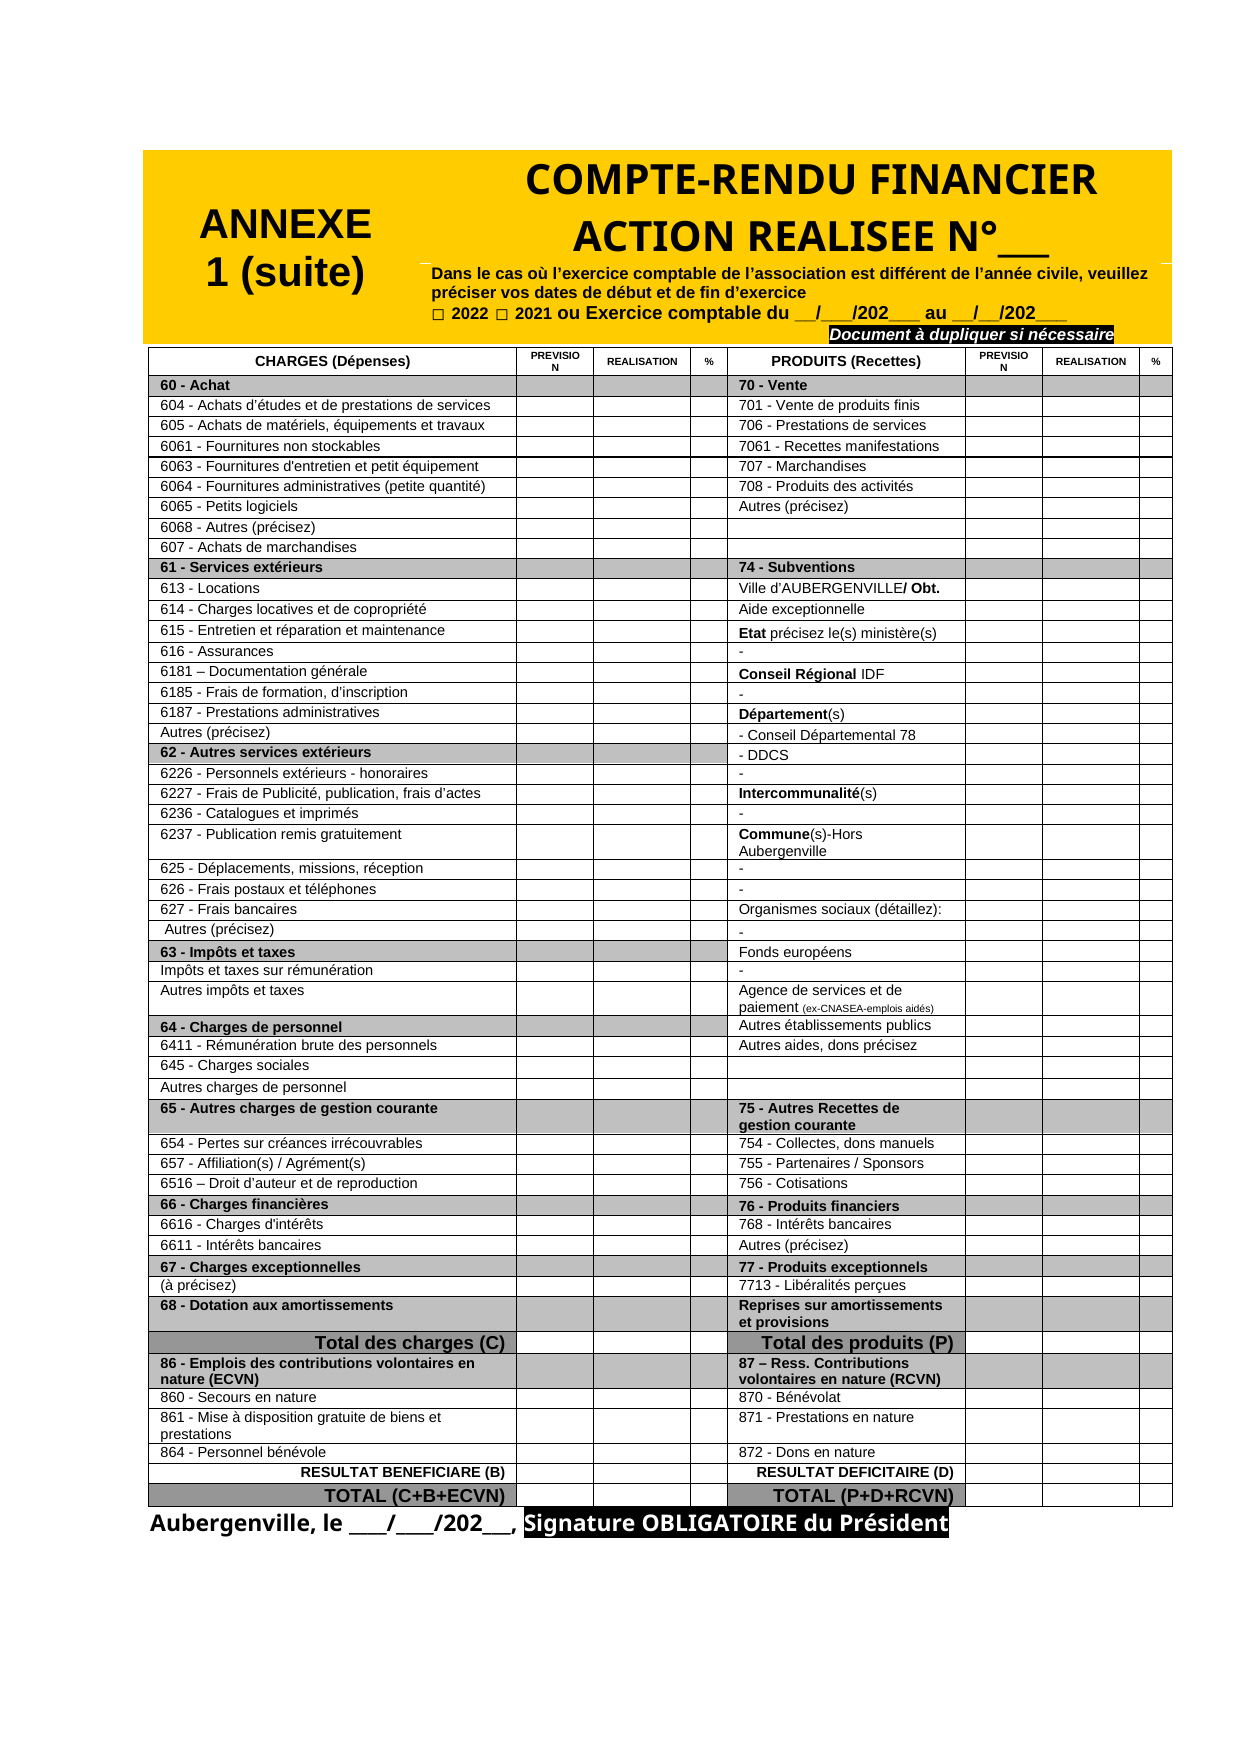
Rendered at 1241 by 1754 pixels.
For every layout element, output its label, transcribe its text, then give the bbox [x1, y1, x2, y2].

table_cell [1043, 901, 1139, 920]
table_cell [966, 880, 1042, 899]
table_cell Autres (précisez) [149, 724, 516, 743]
table_cell (à précisez) [149, 1277, 516, 1296]
table_cell [1140, 1354, 1172, 1388]
table_header COMPTE-RENDU FINANCIER ACTION REALISEE N°___ [420, 150, 1172, 263]
table_cell [594, 962, 690, 981]
table_cell [1140, 519, 1172, 538]
table_cell [691, 765, 727, 784]
table_cell [1140, 579, 1172, 600]
table_cell 62 - Autres services extérieurs [149, 744, 516, 763]
table_cell [1140, 1464, 1172, 1483]
table_cell 6516 – Droit d’auteur et de reproduction [149, 1175, 516, 1194]
table_cell [1140, 1444, 1172, 1463]
table_cell 70 - Vente [728, 376, 965, 396]
table_cell Autres (précisez) [728, 1236, 965, 1255]
table_cell [966, 1484, 1042, 1506]
table_cell [966, 962, 1042, 981]
table_cell [517, 1196, 593, 1215]
table_cell [517, 962, 593, 981]
table_header PRODUITS (Recettes) [728, 348, 965, 375]
table_cell 701 - Vente de produits finis [728, 397, 965, 416]
table_cell [594, 1297, 690, 1331]
table_cell [691, 1409, 727, 1443]
table_cell 87 – Ress. Contributions volontaires en nature (RCVN) [728, 1354, 965, 1388]
table_cell 6226 - Personnels extérieurs - honoraires [149, 765, 516, 784]
table_cell [517, 519, 593, 538]
table_cell [966, 982, 1042, 1015]
table_cell [594, 559, 690, 578]
table_cell [1043, 437, 1139, 456]
table_cell [728, 539, 965, 558]
table_cell [1140, 1057, 1172, 1077]
table_cell [517, 901, 593, 920]
table_cell [966, 1464, 1042, 1483]
table_cell [517, 478, 593, 497]
table_cell [966, 744, 1042, 763]
table_cell [966, 579, 1042, 600]
table_cell [1140, 437, 1172, 456]
table_cell [1043, 825, 1139, 859]
table_cell [691, 1389, 727, 1408]
table_cell [517, 1216, 593, 1235]
table_cell [691, 1079, 727, 1099]
table_cell [691, 397, 727, 416]
table_cell [691, 498, 727, 517]
table_cell [691, 744, 727, 763]
table_cell 615 - Entretien et réparation et maintenance [149, 621, 516, 642]
table_cell RESULTAT BENEFICIARE (B) [149, 1464, 516, 1483]
table_cell [966, 376, 1042, 396]
table_cell [966, 601, 1042, 620]
table_cell [594, 539, 690, 558]
table_cell [517, 805, 593, 824]
table_cell 65 - Autres charges de gestion courante [149, 1100, 516, 1133]
table_cell [691, 1100, 727, 1133]
table_cell 6063 - Fournitures d'entretien et petit équipement [149, 458, 516, 477]
table_cell [691, 1236, 727, 1255]
table_cell [1140, 1297, 1172, 1331]
table_cell [517, 1175, 593, 1194]
table_cell 76 - Produits financiers [728, 1196, 965, 1215]
table_cell 864 - Personnel bénévole [149, 1444, 516, 1463]
table_cell [966, 1332, 1042, 1353]
table_cell [1043, 724, 1139, 743]
table_cell [1043, 744, 1139, 763]
table_cell [594, 397, 690, 416]
table_cell 6064 - Fournitures administratives (petite quantité) [149, 478, 516, 497]
table_cell [966, 941, 1042, 961]
table_cell [1140, 539, 1172, 558]
table_cell Aide exceptionnelle [728, 601, 965, 620]
table_cell Conseil Régional IDF [728, 663, 965, 682]
table_cell 6061 - Fournitures non stockables [149, 437, 516, 456]
table_cell [1043, 579, 1139, 600]
table_cell Commune(s)-Hors Aubergenville [728, 825, 965, 859]
table_cell [1043, 1354, 1139, 1388]
table_cell [517, 880, 593, 899]
table_header % [691, 348, 727, 375]
table_cell [1043, 1216, 1139, 1235]
table_cell [691, 1484, 727, 1506]
table_cell [594, 1444, 690, 1463]
table_cell - [728, 805, 965, 824]
table_cell [691, 663, 727, 682]
table_cell [1140, 901, 1172, 920]
table_cell 7061 - Recettes manifestations [728, 437, 965, 456]
table_cell TOTAL (C+B+ECVN) [149, 1484, 516, 1506]
table_cell [691, 805, 727, 824]
table_cell Autres établissements publics [728, 1016, 965, 1036]
table_cell [728, 1057, 965, 1077]
table_cell [1043, 601, 1139, 620]
table_cell [1043, 1196, 1139, 1215]
table_cell [1043, 765, 1139, 784]
table_cell [1043, 498, 1139, 517]
table_cell 654 - Pertes sur créances irrécouvrables [149, 1135, 516, 1154]
table_cell [517, 1464, 593, 1483]
table_cell [966, 1354, 1042, 1388]
table_cell [1043, 785, 1139, 804]
table_cell [966, 805, 1042, 824]
table_cell [1043, 1037, 1139, 1056]
table_cell [691, 519, 727, 538]
table_cell [691, 643, 727, 662]
table_cell [966, 1155, 1042, 1174]
table_cell 6227 - Frais de Publicité, publication, frais d’actes [149, 785, 516, 804]
table_cell [517, 765, 593, 784]
table_cell [1140, 376, 1172, 396]
table_cell 61 - Services extérieurs [149, 559, 516, 578]
table_cell 67 - Charges exceptionnelles [149, 1256, 516, 1276]
table_cell [594, 437, 690, 456]
table_cell [594, 1100, 690, 1133]
table_cell 68 - Dotation aux amortissements [149, 1297, 516, 1331]
table_cell [594, 941, 690, 961]
table_cell [1043, 1135, 1139, 1154]
table_cell 64 - Charges de personnel [149, 1016, 516, 1036]
table_cell [517, 1100, 593, 1133]
table_cell [517, 1444, 593, 1463]
table_cell [1043, 621, 1139, 642]
table_cell [966, 765, 1042, 784]
table_cell Fonds européens [728, 941, 965, 961]
table_cell [594, 1484, 690, 1506]
table_cell [594, 724, 690, 743]
table_cell [1043, 1016, 1139, 1036]
table_cell [691, 1256, 727, 1276]
table_cell [966, 1216, 1042, 1235]
table_cell 755 - Partenaires / Sponsors [728, 1155, 965, 1174]
table_cell [1140, 559, 1172, 578]
table_cell [691, 437, 727, 456]
table_cell [1140, 1100, 1172, 1133]
table_cell [691, 478, 727, 497]
table_cell [966, 921, 1042, 940]
table_cell 6236 - Catalogues et imprimés [149, 805, 516, 824]
table_cell [1140, 458, 1172, 477]
table_cell [517, 860, 593, 879]
table_cell [966, 1277, 1042, 1296]
table_cell Autres (précisez) [728, 498, 965, 517]
table_cell 6187 - Prestations administratives [149, 704, 516, 723]
table_cell [517, 1057, 593, 1077]
table_header PREVISION [966, 348, 1042, 375]
table_cell [517, 559, 593, 578]
table_cell [594, 860, 690, 879]
table_header CHARGES (Dépenses) [149, 348, 516, 375]
table_cell [1043, 921, 1139, 940]
table_cell [966, 498, 1042, 517]
table_cell [517, 1079, 593, 1099]
table_cell [966, 1037, 1042, 1056]
table_cell [1140, 1196, 1172, 1215]
table_cell [1043, 1297, 1139, 1331]
table_cell Autres (précisez) [149, 921, 516, 940]
table_cell [691, 1016, 727, 1036]
table_cell [1043, 1155, 1139, 1174]
table_cell 607 - Achats de marchandises [149, 539, 516, 558]
table_cell [691, 539, 727, 558]
table_cell [517, 663, 593, 682]
table_cell [966, 417, 1042, 436]
table_cell [517, 1155, 593, 1174]
table_cell 645 - Charges sociales [149, 1057, 516, 1077]
table_cell [1140, 744, 1172, 763]
table_cell [517, 724, 593, 743]
table_cell - DDCS [728, 744, 965, 763]
table_cell [594, 621, 690, 642]
table_cell Etat précisez le(s) ministère(s) [728, 621, 965, 642]
table_cell [517, 397, 593, 416]
table_cell [1140, 825, 1172, 859]
table_cell [1043, 1256, 1139, 1276]
table_cell Ville d’AUBERGENVILLE/ Obt. [728, 579, 965, 600]
table_cell [594, 1216, 690, 1235]
table_cell [1140, 1016, 1172, 1036]
table_cell [1140, 724, 1172, 743]
table_cell [594, 458, 690, 477]
table_cell [1043, 458, 1139, 477]
table_cell [966, 621, 1042, 642]
table_cell [1043, 539, 1139, 558]
table_header PREVISION [517, 348, 593, 375]
table_cell [1140, 1389, 1172, 1408]
table_cell [1140, 1332, 1172, 1353]
table_cell [966, 1389, 1042, 1408]
table_cell [1043, 663, 1139, 682]
table_cell [517, 376, 593, 396]
table_cell - [728, 683, 965, 702]
table_cell [517, 437, 593, 456]
table_cell [594, 1256, 690, 1276]
table_cell [966, 458, 1042, 477]
table_cell Reprises sur amortissements et provisions [728, 1297, 965, 1331]
table_cell 6068 - Autres (précisez) [149, 519, 516, 538]
table_cell 708 - Produits des activités [728, 478, 965, 497]
table_cell [594, 1389, 690, 1408]
table_cell [1140, 417, 1172, 436]
table_cell [517, 1409, 593, 1443]
table_cell [691, 1297, 727, 1331]
table_cell [966, 704, 1042, 723]
table_cell [691, 860, 727, 879]
table_cell 6611 - Intérêts bancaires [149, 1236, 516, 1255]
table_cell [966, 559, 1042, 578]
table_cell [594, 1057, 690, 1077]
table_cell [691, 1196, 727, 1215]
table_cell 60 - Achat [149, 376, 516, 396]
table_cell [517, 1332, 593, 1353]
table_cell 626 - Frais postaux et téléphones [149, 880, 516, 899]
table_cell Total des produits (P) [728, 1332, 965, 1353]
table_cell Impôts et taxes sur rémunération [149, 962, 516, 981]
table_cell [1140, 860, 1172, 879]
table_cell [966, 683, 1042, 702]
table_cell 77 - Produits exceptionnels [728, 1256, 965, 1276]
table_cell 6237 - Publication remis gratuitement [149, 825, 516, 859]
table_cell 7713 - Libéralités perçues [728, 1277, 965, 1296]
table_cell [1140, 765, 1172, 784]
table_cell [594, 376, 690, 396]
table_cell [691, 683, 727, 702]
table_cell [1043, 860, 1139, 879]
table_cell [517, 921, 593, 940]
table_cell [966, 1016, 1042, 1036]
table_cell - [728, 962, 965, 981]
table_cell [691, 982, 727, 1015]
table_cell [691, 376, 727, 396]
table_cell 872 - Dons en nature [728, 1444, 965, 1463]
table_cell [1140, 478, 1172, 497]
table_cell [1043, 1332, 1139, 1353]
table_cell [1043, 1389, 1139, 1408]
table_cell [966, 1409, 1042, 1443]
table_cell [594, 1354, 690, 1388]
table_cell - [728, 880, 965, 899]
table_cell [691, 1332, 727, 1353]
table_cell [691, 601, 727, 620]
table_cell [1043, 559, 1139, 578]
table_cell [691, 1216, 727, 1235]
table_cell [1140, 621, 1172, 642]
table_cell [966, 643, 1042, 662]
table_cell [691, 941, 727, 961]
table_cell [1043, 1277, 1139, 1296]
table_cell [1043, 704, 1139, 723]
table_cell 616 - Assurances [149, 643, 516, 662]
table_cell [517, 579, 593, 600]
table_cell [1140, 962, 1172, 981]
table_cell [1140, 880, 1172, 899]
table_cell [691, 724, 727, 743]
table_cell [517, 539, 593, 558]
table_cell Agence de services et de paiement (ex-CNASEA-emplois aidés) [728, 982, 965, 1015]
table_cell [728, 1079, 965, 1099]
table_cell [1140, 663, 1172, 682]
table_cell [1043, 643, 1139, 662]
table_cell [594, 1332, 690, 1353]
table_cell Intercommunalité(s) [728, 785, 965, 804]
table_cell 707 - Marchandises [728, 458, 965, 477]
table_cell [691, 825, 727, 859]
table_cell [691, 962, 727, 981]
table_cell [691, 1155, 727, 1174]
table_cell [691, 1135, 727, 1154]
table_cell [1043, 1175, 1139, 1194]
table_cell [691, 1444, 727, 1463]
table_cell [594, 1135, 690, 1154]
table_cell [966, 724, 1042, 743]
table_cell [966, 1196, 1042, 1215]
table_cell 613 - Locations [149, 579, 516, 600]
table_cell TOTAL (P+D+RCVN) [728, 1484, 965, 1506]
table_cell [691, 704, 727, 723]
table_cell [1043, 397, 1139, 416]
table_cell [1043, 962, 1139, 981]
table_cell [594, 825, 690, 859]
table_cell [1140, 1216, 1172, 1235]
table_cell [1043, 941, 1139, 961]
table_cell [1140, 1277, 1172, 1296]
table_cell [1043, 376, 1139, 396]
table_cell [517, 1236, 593, 1255]
table_cell [594, 880, 690, 899]
table_cell - Conseil Départemental 78 [728, 724, 965, 743]
table_cell 6185 - Frais de formation, d’inscription [149, 683, 516, 702]
table_cell [966, 478, 1042, 497]
table_cell [1043, 1079, 1139, 1099]
table_cell 768 - Intérêts bancaires [728, 1216, 965, 1235]
table_cell [1140, 1079, 1172, 1099]
table_cell [594, 704, 690, 723]
table_cell [1140, 1155, 1172, 1174]
table_cell 6616 - Charges d'intérêts [149, 1216, 516, 1235]
table_cell [517, 825, 593, 859]
table_cell 63 - Impôts et taxes [149, 941, 516, 961]
table_cell [517, 982, 593, 1015]
table_cell [966, 519, 1042, 538]
table_cell [1043, 1444, 1139, 1463]
table_cell - [728, 860, 965, 879]
table_cell [594, 785, 690, 804]
table_cell [1140, 982, 1172, 1015]
table_cell [966, 1079, 1042, 1099]
table_cell [517, 1484, 593, 1506]
table_cell [594, 643, 690, 662]
table_cell [691, 579, 727, 600]
table_cell 754 - Collectes, dons manuels [728, 1135, 965, 1154]
table_cell Département(s) [728, 704, 965, 723]
table_cell 860 - Secours en nature [149, 1389, 516, 1408]
table_cell [1043, 1236, 1139, 1255]
table_cell [594, 579, 690, 600]
table_cell [594, 478, 690, 497]
table_cell [966, 663, 1042, 682]
table_cell [594, 1236, 690, 1255]
table_cell [594, 1175, 690, 1194]
table_cell 706 - Prestations de services [728, 417, 965, 436]
table_cell [517, 1297, 593, 1331]
table_cell [1043, 1409, 1139, 1443]
table_cell [517, 458, 593, 477]
table_cell [517, 498, 593, 517]
table_cell [517, 417, 593, 436]
table_cell [594, 1196, 690, 1215]
table_cell [517, 643, 593, 662]
text Aubergenville, le ____/____/202___, Signature OBLIGATOIRE du Président [150, 1507, 1090, 1538]
table_cell [1140, 1256, 1172, 1276]
table_header REALISATION [594, 348, 690, 375]
table_cell [1043, 417, 1139, 436]
table_cell [517, 601, 593, 620]
table_cell [966, 1256, 1042, 1276]
table_cell [1140, 498, 1172, 517]
table_cell [1140, 683, 1172, 702]
table_cell [517, 621, 593, 642]
table_cell [594, 765, 690, 784]
table_cell [1140, 704, 1172, 723]
table_cell [728, 519, 965, 538]
table_cell 74 - Subventions [728, 559, 965, 578]
table_cell [517, 704, 593, 723]
table_cell [517, 1256, 593, 1276]
table_cell [594, 1155, 690, 1174]
table_cell [1043, 982, 1139, 1015]
table_cell [517, 1016, 593, 1036]
table_cell 625 - Déplacements, missions, réception [149, 860, 516, 879]
table_cell [594, 1016, 690, 1036]
table_cell [1140, 1484, 1172, 1506]
table_cell [594, 683, 690, 702]
table_cell [1140, 601, 1172, 620]
table_cell Organismes sociaux (détaillez): [728, 901, 965, 920]
table_cell [517, 1037, 593, 1056]
table_cell [1140, 1409, 1172, 1443]
table_cell [1140, 1135, 1172, 1154]
table_cell [1043, 1057, 1139, 1077]
table_cell [1043, 519, 1139, 538]
table_cell [1140, 805, 1172, 824]
table_cell [517, 683, 593, 702]
table_cell [1140, 921, 1172, 940]
table_cell [517, 1354, 593, 1388]
table_cell 75 - Autres Recettes de gestion courante [728, 1100, 965, 1133]
table_cell [966, 785, 1042, 804]
table_cell [1043, 478, 1139, 497]
table_cell [517, 1389, 593, 1408]
table_cell [517, 744, 593, 763]
table_cell RESULTAT DEFICITAIRE (D) [728, 1464, 965, 1483]
table_cell 66 - Charges financières [149, 1196, 516, 1215]
table_cell [691, 880, 727, 899]
table_cell [691, 621, 727, 642]
table_cell [966, 437, 1042, 456]
table_cell [594, 1079, 690, 1099]
table_cell [691, 1277, 727, 1296]
table_cell 861 - Mise à disposition gratuite de biens et prestations [149, 1409, 516, 1443]
table_cell [1140, 1236, 1172, 1255]
table_cell 871 - Prestations en nature [728, 1409, 965, 1443]
table_cell [966, 860, 1042, 879]
table_cell [517, 1135, 593, 1154]
table_cell [691, 785, 727, 804]
table_cell [691, 1057, 727, 1077]
table_cell [594, 901, 690, 920]
table_cell 6065 - Petits logiciels [149, 498, 516, 517]
table_cell [1140, 397, 1172, 416]
table_cell 870 - Bénévolat [728, 1389, 965, 1408]
table_cell [517, 785, 593, 804]
table_cell 657 - Affiliation(s) / Agrément(s) [149, 1155, 516, 1174]
table_cell [1140, 1175, 1172, 1194]
table_cell [966, 1236, 1042, 1255]
table_cell [594, 1409, 690, 1443]
table_cell [966, 1135, 1042, 1154]
table_cell [1140, 941, 1172, 961]
table_cell [1140, 1037, 1172, 1056]
table_cell [966, 825, 1042, 859]
table_cell [594, 601, 690, 620]
table_cell [594, 417, 690, 436]
table_cell [966, 1297, 1042, 1331]
table_cell [1043, 1464, 1139, 1483]
table_cell [594, 1037, 690, 1056]
table_cell 604 - Achats d’études et de prestations de services [149, 397, 516, 416]
table_cell [594, 498, 690, 517]
table_cell 6181 – Documentation générale [149, 663, 516, 682]
table_cell [691, 901, 727, 920]
table_header % [1140, 348, 1172, 375]
table_cell [966, 1175, 1042, 1194]
table_cell [594, 805, 690, 824]
table_cell [1043, 683, 1139, 702]
table_cell [594, 663, 690, 682]
table_cell [691, 1037, 727, 1056]
table_cell Autres impôts et taxes [149, 982, 516, 1015]
table_cell - [728, 643, 965, 662]
table_cell [966, 1100, 1042, 1133]
table_cell [966, 901, 1042, 920]
table_cell [966, 397, 1042, 416]
table_cell [691, 559, 727, 578]
table_cell - [728, 765, 965, 784]
table_cell [1140, 643, 1172, 662]
table_cell [691, 1354, 727, 1388]
table_cell Total des charges (C) [149, 1332, 516, 1353]
table_cell [1043, 805, 1139, 824]
table_cell - [728, 921, 965, 940]
table_cell [594, 1464, 690, 1483]
table_cell [1043, 1484, 1139, 1506]
table_cell [1043, 1100, 1139, 1133]
table_cell 605 - Achats de matériels, équipements et travaux [149, 417, 516, 436]
table_cell Autres aides, dons précisez [728, 1037, 965, 1056]
table_cell [966, 1444, 1042, 1463]
table_header REALISATION [1043, 348, 1139, 375]
table_cell Autres charges de personnel [149, 1079, 516, 1099]
table_cell [594, 921, 690, 940]
table_cell [517, 941, 593, 961]
table_cell 614 - Charges locatives et de copropriété [149, 601, 516, 620]
table_cell [1140, 785, 1172, 804]
table_cell [1043, 880, 1139, 899]
table_cell 756 - Cotisations [728, 1175, 965, 1194]
table_cell [966, 1057, 1042, 1077]
table_cell 86 - Emplois des contributions volontaires en nature (ECVN) [149, 1354, 516, 1388]
table_header ANNEXE 1 (suite) [143, 150, 420, 344]
table_cell [691, 1464, 727, 1483]
table_cell [691, 417, 727, 436]
table_cell [594, 744, 690, 763]
table_cell [691, 458, 727, 477]
table_cell 627 - Frais bancaires [149, 901, 516, 920]
table_cell [594, 519, 690, 538]
table_cell [691, 1175, 727, 1194]
table_cell [966, 539, 1042, 558]
table_cell [691, 921, 727, 940]
table_cell [594, 1277, 690, 1296]
table_cell [517, 1277, 593, 1296]
table_cell 6411 - Rémunération brute des personnels [149, 1037, 516, 1056]
table_cell [594, 982, 690, 1015]
